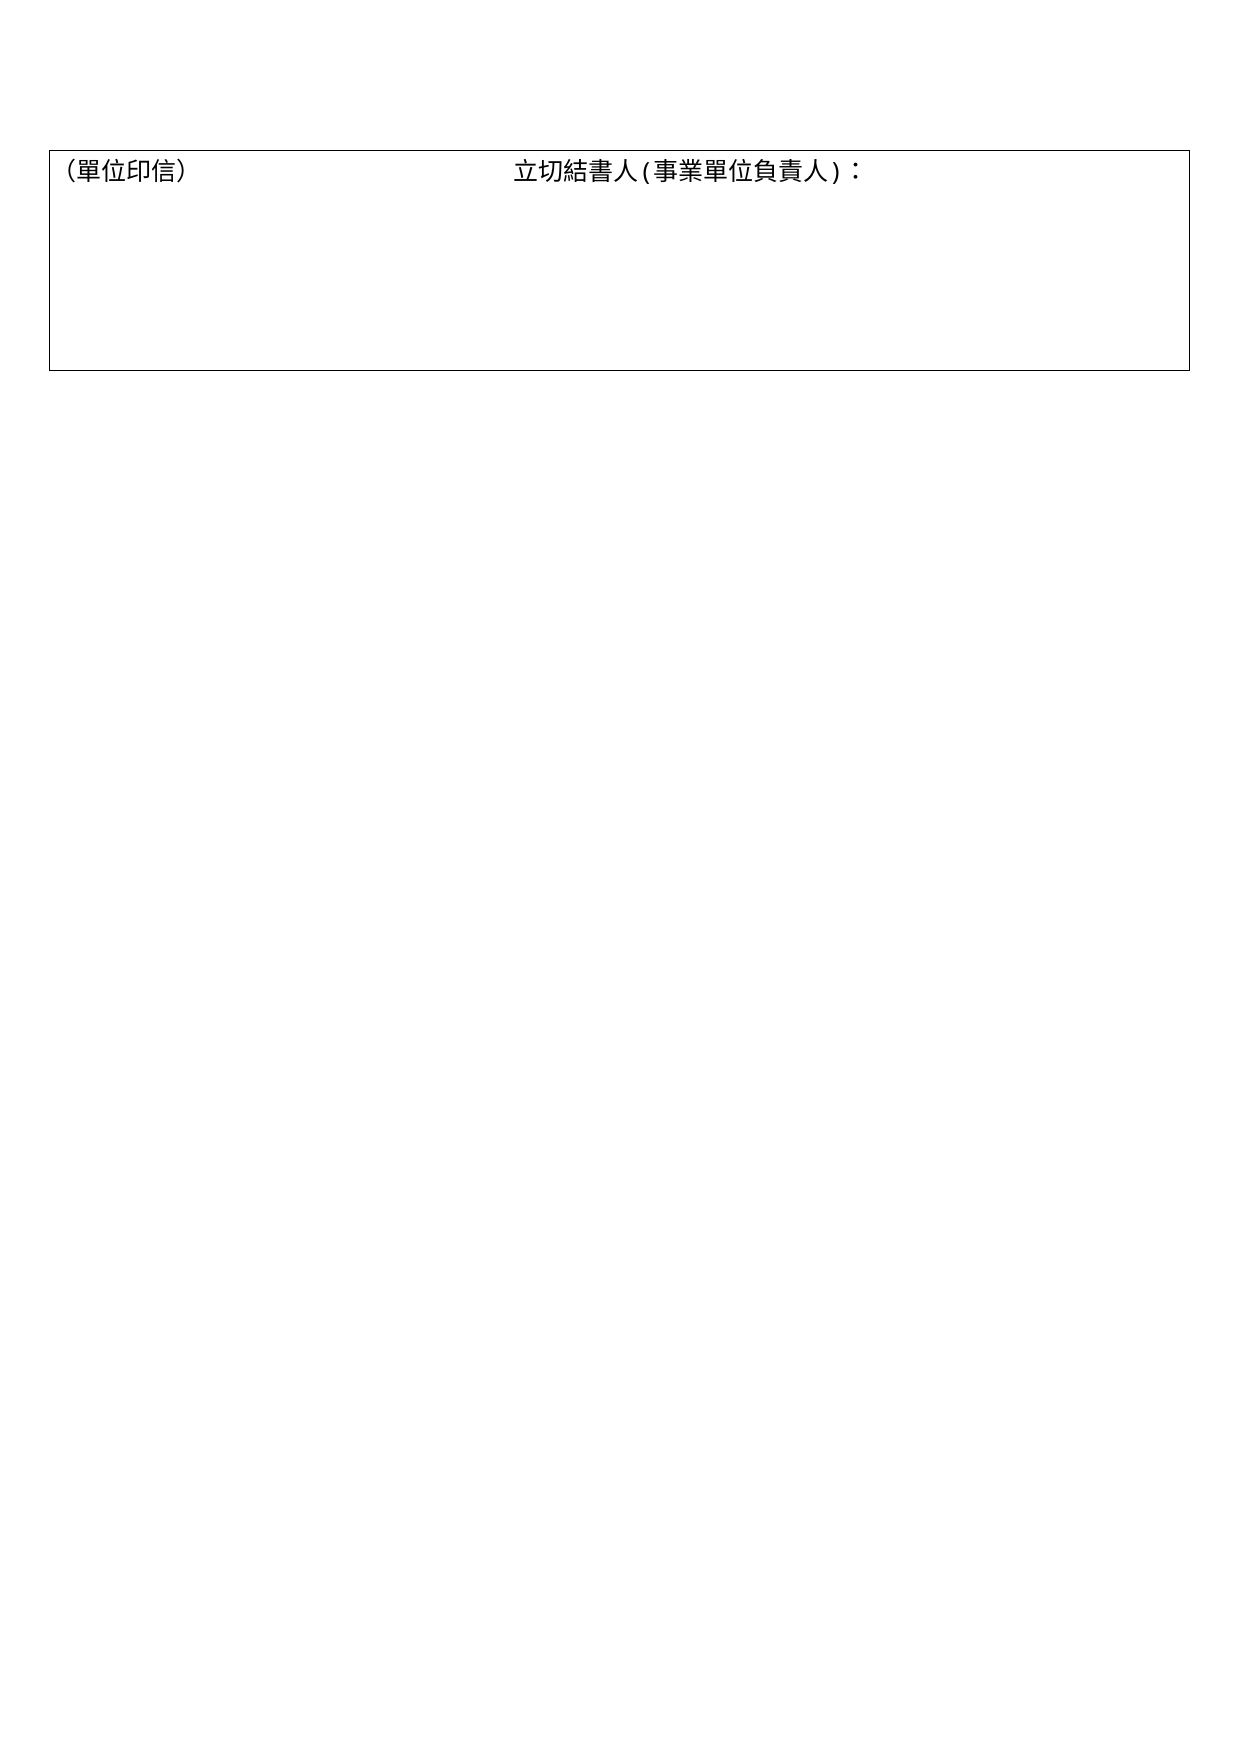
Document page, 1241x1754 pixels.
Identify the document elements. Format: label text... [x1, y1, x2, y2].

table_cell （單位印信） 立切結書人(事業單位負責人)： [50, 151, 1189, 369]
